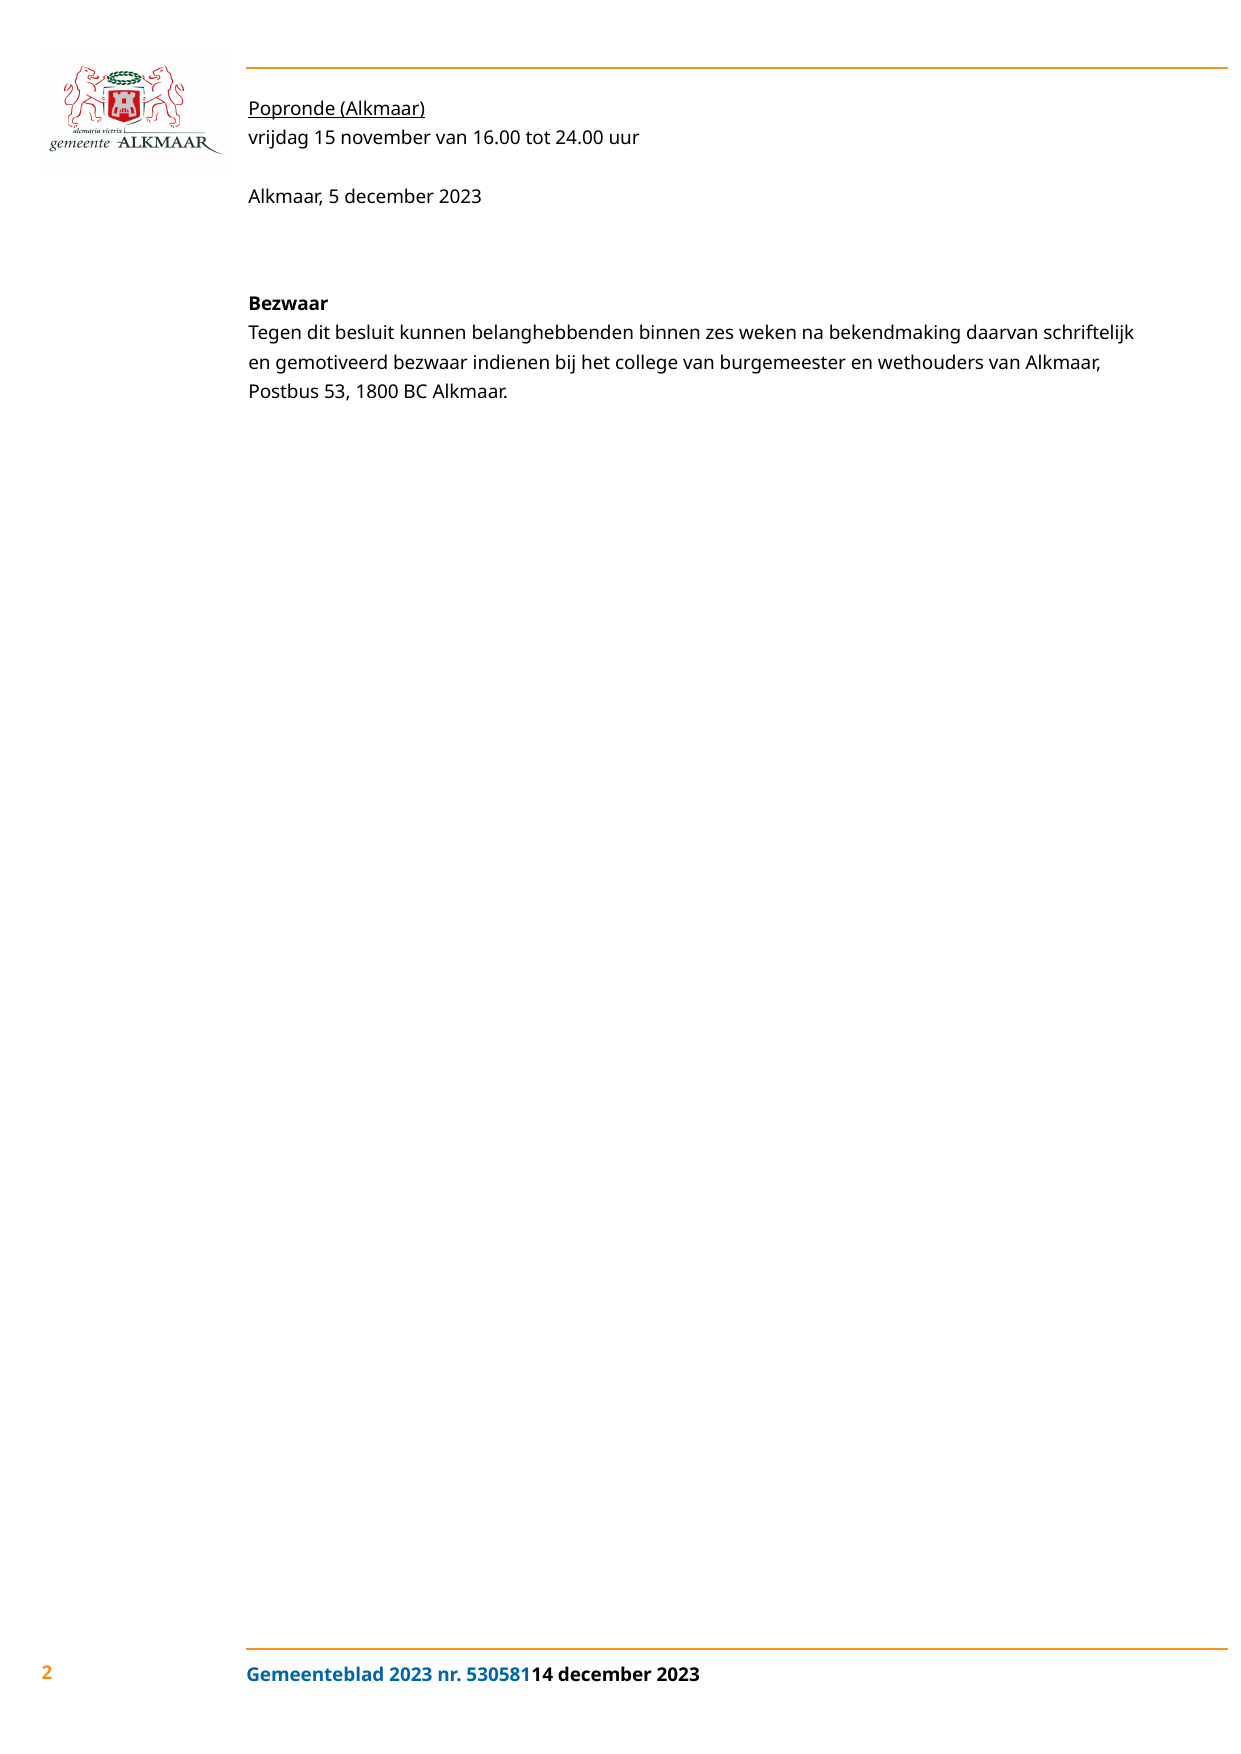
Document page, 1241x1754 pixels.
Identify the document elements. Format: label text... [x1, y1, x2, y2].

text vrijdag 15 november van 16.00 tot 24.00 uur [248, 124, 1152, 150]
text Alkmaar, 5 december 2023 [248, 183, 1152, 209]
picture [41, 47, 231, 172]
text Popronde (Alkmaar) [248, 95, 1152, 121]
text Bezwaar [248, 290, 1152, 316]
text Tegen dit besluit kunnen belanghebbenden binnen zes weken na bekendmaking daarvan schriftelijk en gemotiveerd bezwaar indienen bij het college van burgemeester en wethouders van Alkmaar, Postbus 53, 1800 BC Alkmaar. [248, 319, 1152, 404]
